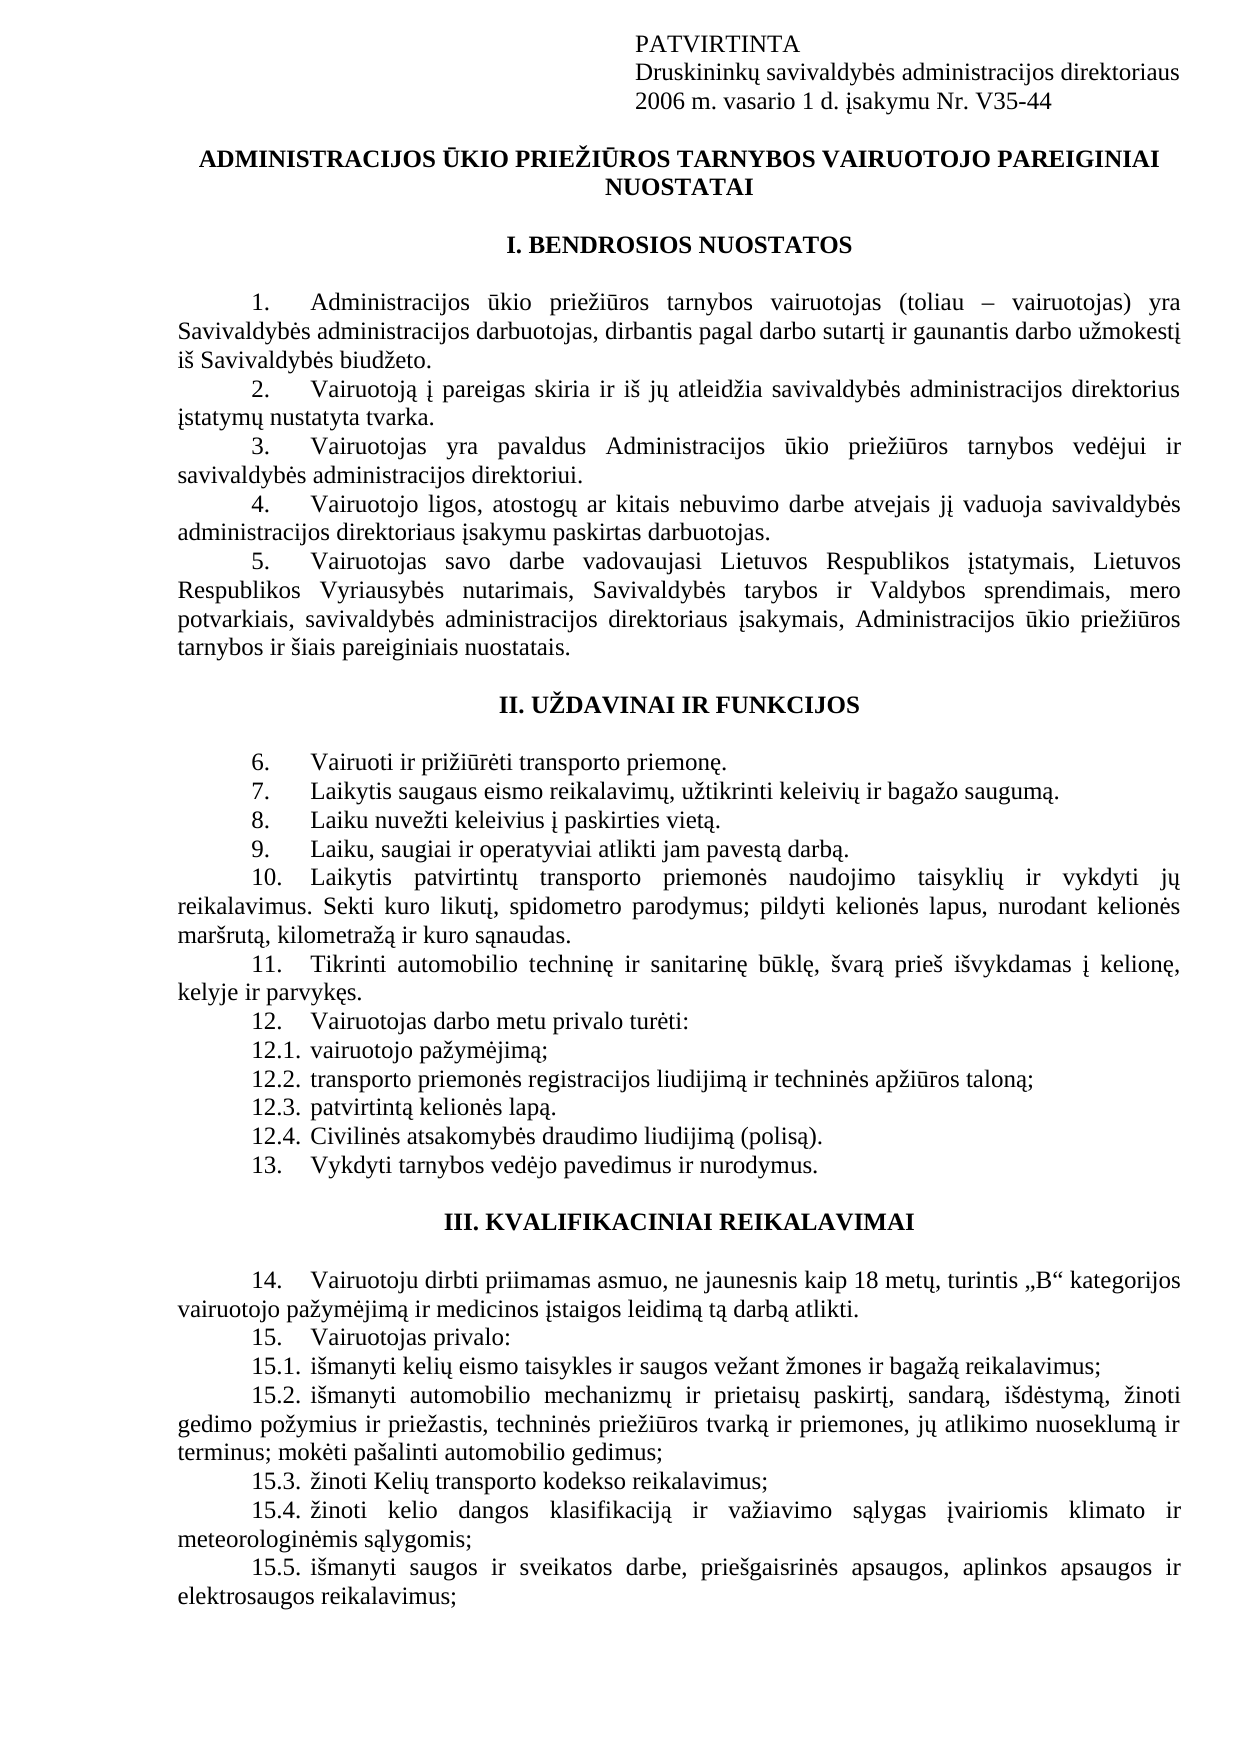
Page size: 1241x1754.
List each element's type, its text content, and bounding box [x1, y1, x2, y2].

text 2006 m. vasario 1 d. įsakymu Nr. V35-44 [635, 86, 1181, 115]
text 10. Laikytis patvirtintų transporto priemonės naudojimo taisyklių ir vykdyti jų reikalavimus. Sekti kuro likutį, spidometro parodymus; pildyti kelionės lapus, nurodant kelionės maršrutą, kilometražą ir kuro sąnaudas. [177, 862, 1181, 949]
text 12.1. vairuotojo pažymėjimą; [177, 1035, 1181, 1064]
text 15.3. žinoti Kelių transporto kodekso reikalavimus; [177, 1466, 1181, 1495]
text 7. Laikytis saugaus eismo reikalavimų, užtikrinti keleivių ir bagažo saugumą. [177, 776, 1181, 805]
text 11. Tikrinti automobilio techninę ir sanitarinę būklę, švarą prieš išvykdamas į kelionę, kelyje ir parvykęs. [177, 949, 1181, 1006]
text 9. Laiku, saugiai ir operatyviai atlikti jam pavestą darbą. [177, 834, 1181, 862]
text Druskininkų savivaldybės administracijos direktoriaus [635, 57, 1181, 86]
text I. BENDROSIOS NUOSTATOS [177, 230, 1181, 259]
text 8. Laiku nuvežti keleivius į paskirties vietą. [177, 805, 1181, 834]
text 15.2. išmanyti automobilio mechanizmų ir prietaisų paskirtį, sandarą, išdėstymą, žinoti gedimo požymius ir priežastis, techninės priežiūros tvarką ir priemones, jų atlikimo nuoseklumą ir terminus; mokėti pašalinti automobilio gedimus; [177, 1380, 1181, 1466]
text 4. Vairuotojo ligos, atostogų ar kitais nebuvimo darbe atvejais jį vaduoja savivaldybės administracijos direktoriaus įsakymu paskirtas darbuotojas. [177, 489, 1181, 546]
text 15. Vairuotojas privalo: [177, 1322, 1181, 1351]
text 2. Vairuotoją į pareigas skiria ir iš jų atleidžia savivaldybės administracijos direktorius įstatymų nustatyta tvarka. [177, 374, 1181, 431]
text PATVIRTINTA [635, 29, 1181, 57]
text 12.3. patvirtintą kelionės lapą. [177, 1092, 1181, 1121]
text ADMINISTRACIJOS ŪKIO PRIEŽIŪROS TARNYBOS VAIRUOTOJO PAREIGINIAI NUOSTATAI [177, 144, 1181, 201]
text 12.2. transporto priemonės registracijos liudijimą ir techninės apžiūros taloną; [177, 1064, 1181, 1092]
text 15.1. išmanyti kelių eismo taisykles ir saugos vežant žmones ir bagažą reikalavimus; [177, 1351, 1181, 1380]
text II. UŽDAVINAI IR FUNKCIJOS [177, 690, 1181, 719]
text 3. Vairuotojas yra pavaldus Administracijos ūkio priežiūros tarnybos vedėjui ir savivaldybės administracijos direktoriui. [177, 431, 1181, 489]
text 13. Vykdyti tarnybos vedėjo pavedimus ir nurodymus. [177, 1150, 1181, 1179]
text 5. Vairuotojas savo darbe vadovaujasi Lietuvos Respublikos įstatymais, Lietuvos Respublikos Vyriausybės nutarimais, Savivaldybės tarybos ir Valdybos sprendimais, mero potvarkiais, savivaldybės administracijos direktoriaus įsakymais, Administracijos ūkio priežiūros tarnybos ir šiais pareiginiais nuostatais. [177, 546, 1181, 661]
text III. KVALIFIKACINIAI REIKALAVIMAI [177, 1207, 1181, 1236]
text 12.4. Civilinės atsakomybės draudimo liudijimą (polisą). [177, 1121, 1181, 1150]
text 12. Vairuotojas darbo metu privalo turėti: [177, 1006, 1181, 1035]
text 14. Vairuotoju dirbti priimamas asmuo, ne jaunesnis kaip 18 metų, turintis „B“ kategorijos vairuotojo pažymėjimą ir medicinos įstaigos leidimą tą darbą atlikti. [177, 1265, 1181, 1322]
text 1. Administracijos ūkio priežiūros tarnybos vairuotojas (toliau – vairuotojas) yra Savivaldybės administracijos darbuotojas, dirbantis pagal darbo sutartį ir gaunantis darbo užmokestį iš Savivaldybės biudžeto. [177, 287, 1181, 374]
text 15.4. žinoti kelio dangos klasifikaciją ir važiavimo sąlygas įvairiomis klimato ir meteorologinėmis sąlygomis; [177, 1495, 1181, 1552]
text 15.5. išmanyti saugos ir sveikatos darbe, priešgaisrinės apsaugos, aplinkos apsaugos ir elektrosaugos reikalavimus; [177, 1552, 1181, 1610]
text 6. Vairuoti ir prižiūrėti transporto priemonę. [177, 747, 1181, 776]
